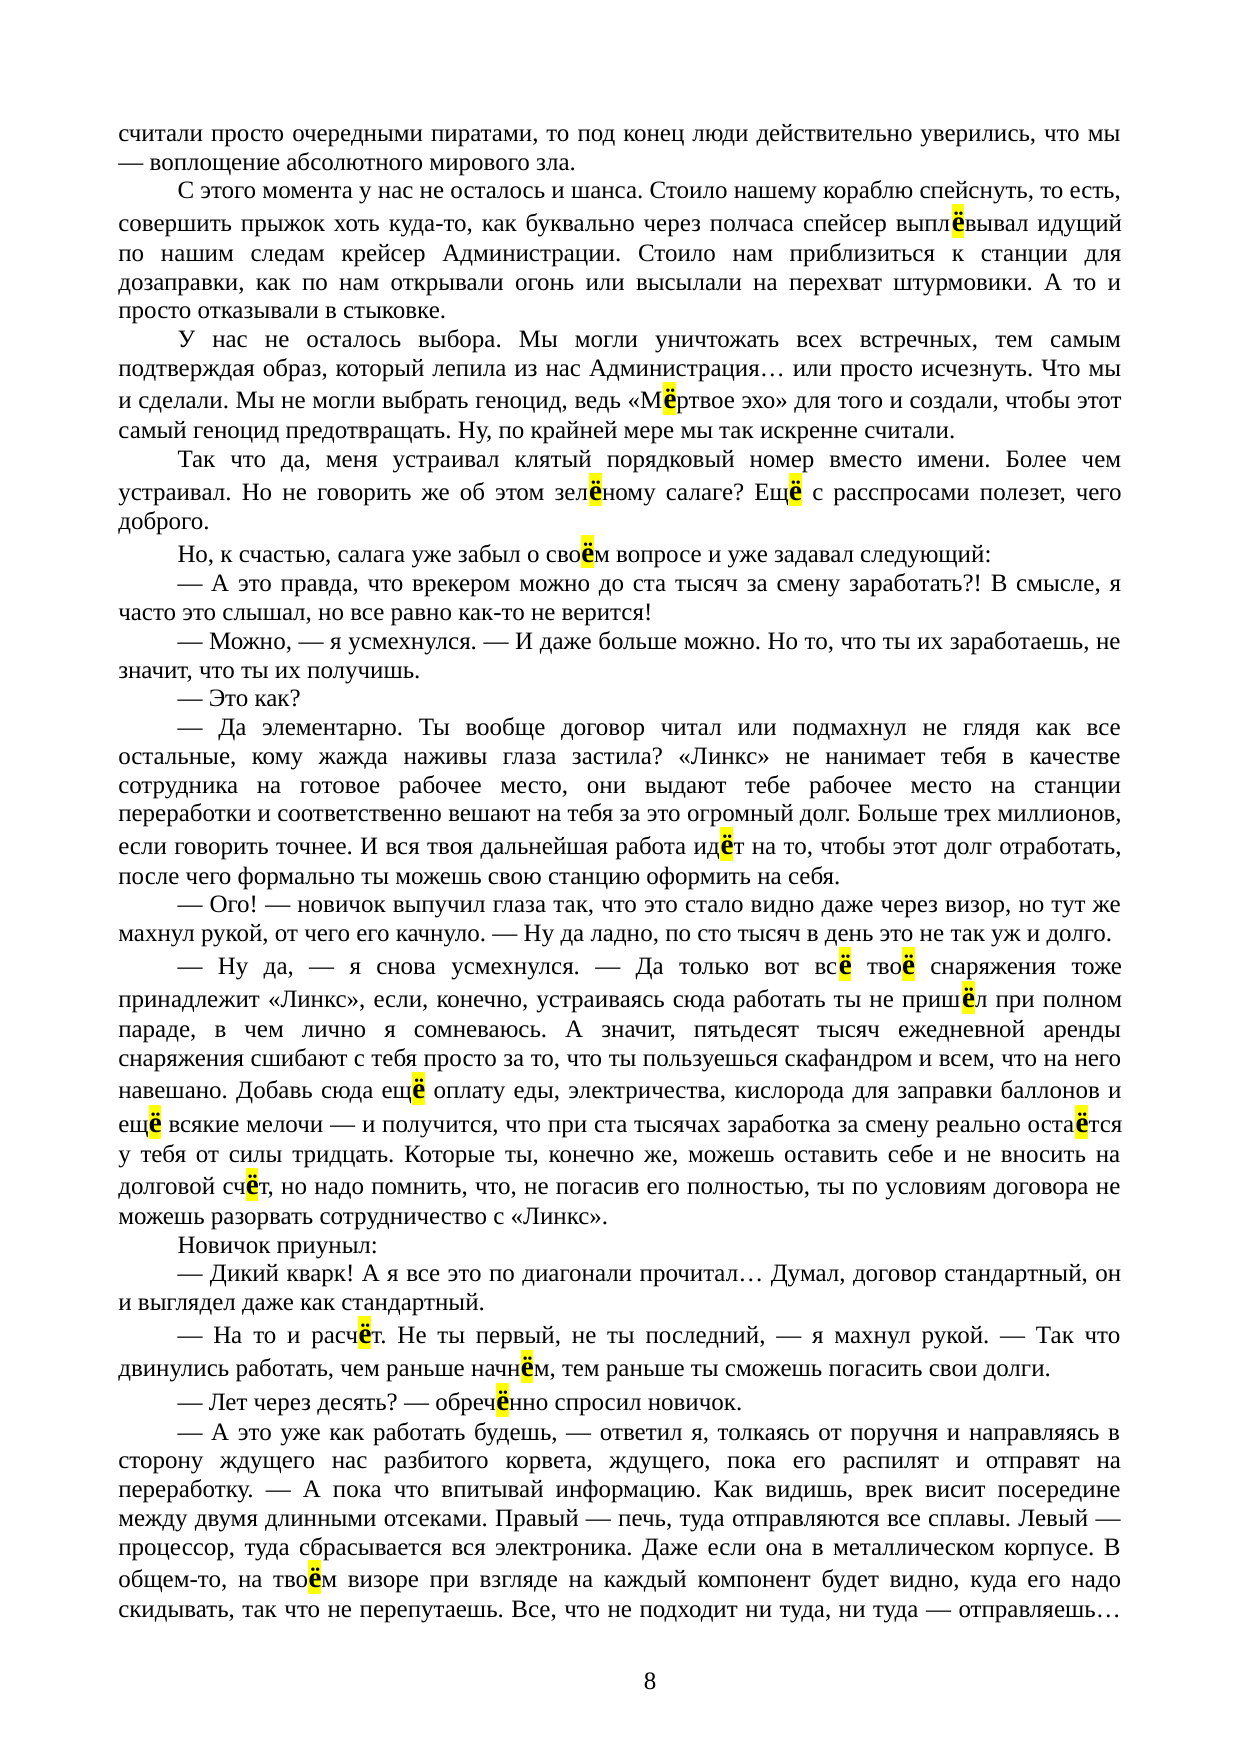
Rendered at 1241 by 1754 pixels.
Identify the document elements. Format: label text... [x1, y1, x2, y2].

text — Ого! — новичок выпучил глаза так, что это стало видно даже через визор, но тут же махнул рукой, от чего его качнуло. — Ну да ладно, по сто тысяч в день это не так уж и долго. [118, 889, 1122, 947]
text Но, к счастью, салага уже забыл о своём вопросе и уже задавал следующий: [118, 535, 1122, 568]
text — Лет через десять? — обречённо спросил новичок. [118, 1383, 1122, 1417]
text — А это правда, что врекером можно до ста тысяч за смену заработать?! В смысле, я часто это слышал, но все равно как-то не верится! [118, 568, 1122, 626]
text Новичок приуныл: [118, 1230, 1122, 1258]
text — Это как? [118, 683, 1122, 712]
text У нас не осталось выбора. Мы могли уничтожать всех встречных, тем самым подтверждая образ, который лепила из нас Администрация… или просто исчезнуть. Что мы и сделали. Мы не могли выбрать геноцид, ведь «Мёртвое эхо» для того и создали, чтобы этот самый геноцид предотвращать. Ну, по крайней мере мы так искренне считали. [118, 324, 1122, 444]
text — На то и расчёт. Не ты первый, не ты последний, — я махнул рукой. — Так что двинулись работать, чем раньше начнём, тем раньше ты сможешь погасить свои долги. [118, 1316, 1122, 1383]
text — А это уже как работать будешь, — ответил я, толкаясь от поручня и направляясь в сторону ждущего нас разбитого корвета, ждущего, пока его распилят и отправят на переработку. — А пока что впитывай информацию. Как видишь, врек висит посередине между двумя длинными отсеками. Правый — печь, туда отправляются все сплавы. Левый — процессор, туда сбрасывается вся электроника. Даже если она в металлическом корпусе. В общем-то, на твоём визоре при взгляде на каждый компонент будет видно, куда его надо скидывать, так что не перепутаешь. Все, что не подходит ни туда, ни туда — отправляешь… [118, 1417, 1122, 1623]
text С этого момента у нас не осталось и шанса. Стоило нашему кораблю спейснуть, то есть, совершить прыжок хоть куда-то, как буквально через полчаса спейсер выплёвывал идущий по нашим следам крейсер Администрации. Стоило нам приблизиться к станции для дозаправки, как по нам открывали огонь или высылали на перехват штурмовики. А то и просто отказывали в стыковке. [118, 176, 1122, 324]
text считали просто очередными пиратами, то под конец люди действительно уверились, что мы — воплощение абсолютного мирового зла. [118, 118, 1122, 176]
text — Ну да, — я снова усмехнулся. — Да только вот всё твоё снаряжения тоже принадлежит «Линкс», если, конечно, устраиваясь сюда работать ты не пришёл при полном параде, в чем лично я сомневаюсь. А значит, пятьдесят тысяч ежедневной аренды снаряжения сшибают с тебя просто за то, что ты пользуешься скафандром и всем, что на него навешано. Добавь сюда ещё оплату еды, электричества, кислорода для заправки баллонов и ещё всякие мелочи — и получится, что при ста тысячах заработка за смену реально остаётся у тебя от силы тридцать. Которые ты, конечно же, можешь оставить себе и не вносить на долговой счёт, но надо помнить, что, не погасив его полностью, ты по условиям договора не можешь разорвать сотрудничество с «Линкс». [118, 947, 1122, 1230]
text Так что да, меня устраивал клятый порядковый номер вместо имени. Более чем устраивал. Но не говорить же об этом зелёному салаге? Ещё с расспросами полезет, чего доброго. [118, 444, 1122, 535]
text — Дикий кварк! А я все это по диагонали прочитал… Думал, договор стандартный, он и выглядел даже как стандартный. [118, 1258, 1122, 1316]
text — Можно, — я усмехнулся. — И даже больше можно. Но то, что ты их заработаешь, не значит, что ты их получишь. [118, 626, 1122, 683]
text — Да элементарно. Ты вообще договор читал или подмахнул не глядя как все остальные, кому жажда наживы глаза застила? «Линкс» не нанимает тебя в качестве сотрудника на готовое рабочее место, они выдают тебе рабочее место на станции переработки и соответственно вешают на тебя за это огромный долг. Больше трех миллионов, если говорить точнее. И вся твоя дальнейшая работа идёт на то, чтобы этот долг отработать, после чего формально ты можешь свою станцию оформить на себя. [118, 712, 1122, 889]
